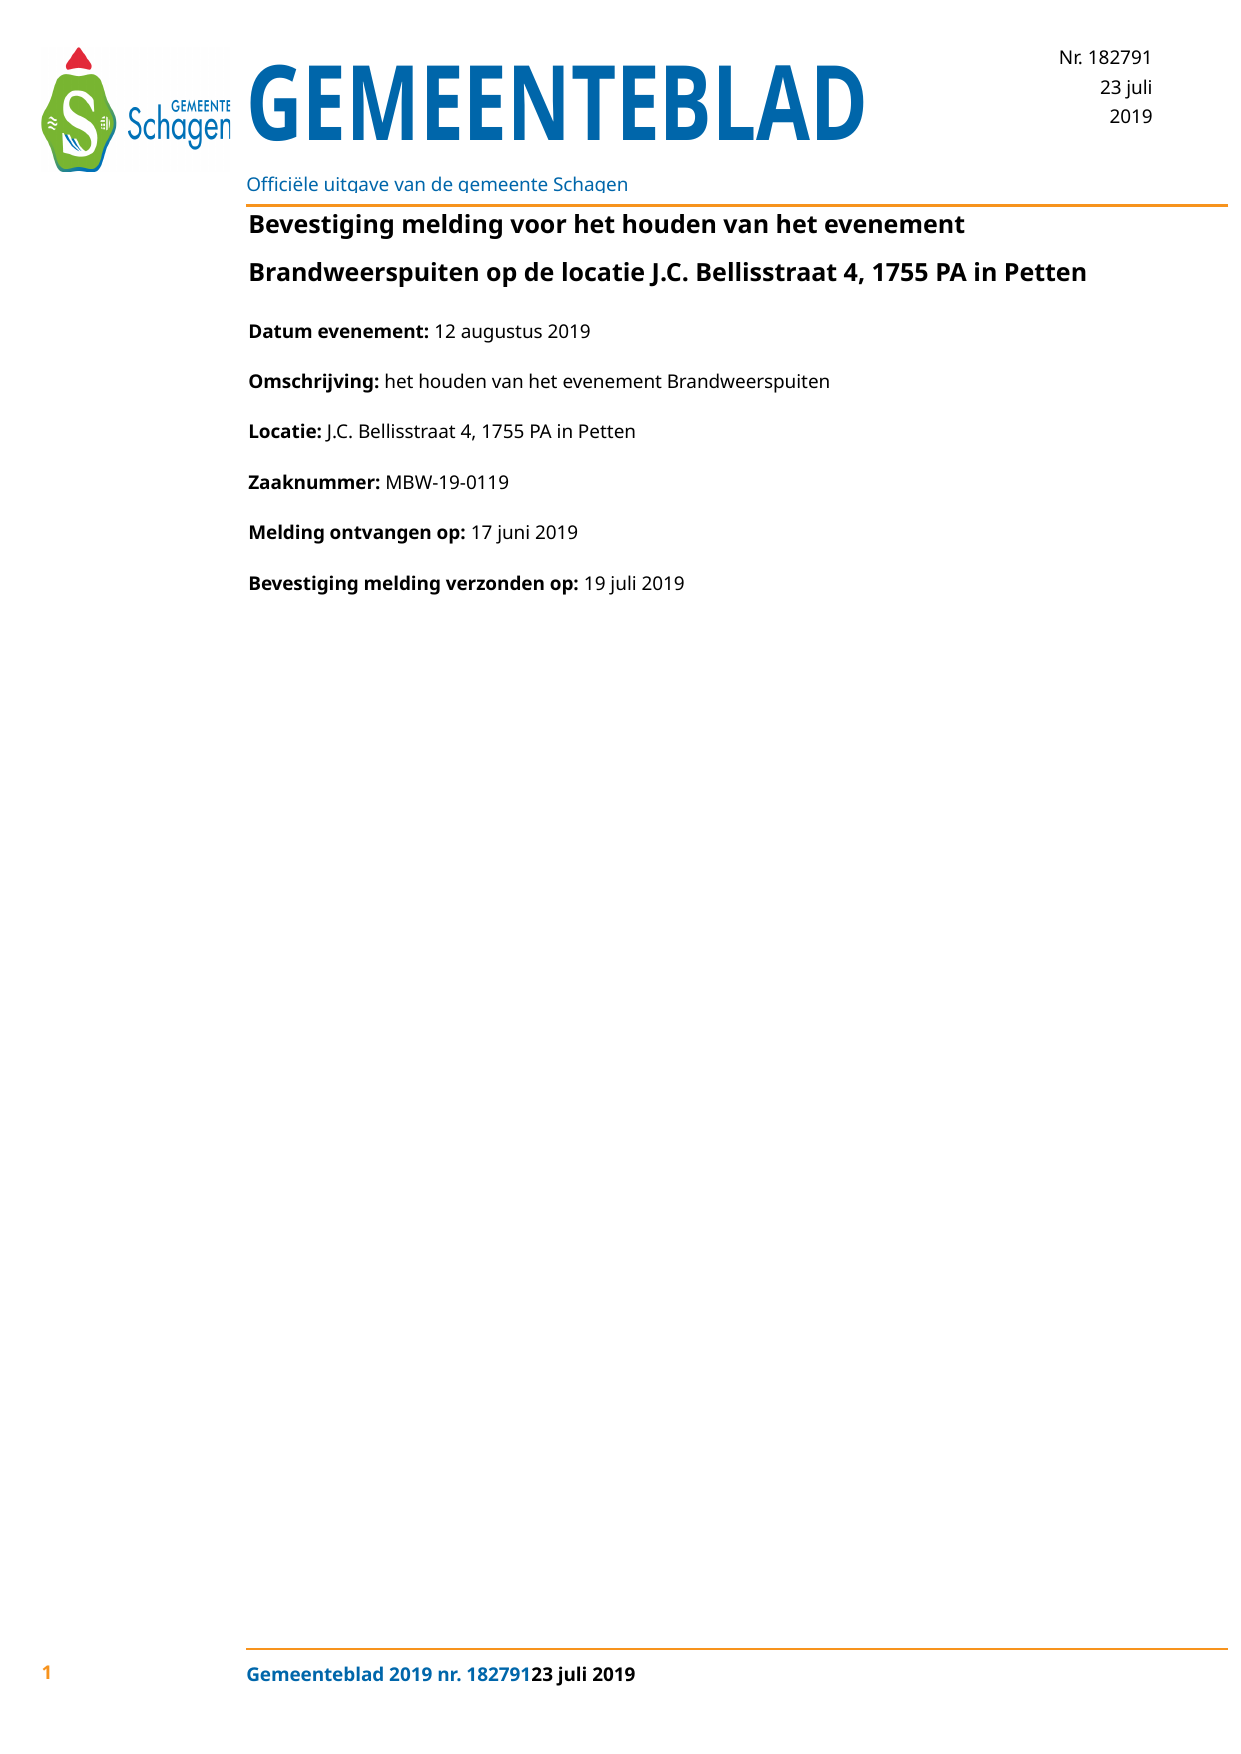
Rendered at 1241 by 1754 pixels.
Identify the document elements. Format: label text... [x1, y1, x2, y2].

text Zaaknummer: MBW-19-0119 [248, 469, 1152, 495]
picture [41, 47, 231, 172]
text Bevestiging melding verzonden op: 19 juli 2019 [248, 570, 1152, 596]
text Bevestiging melding voor het houden van het evenement Brandweerspuiten op de locatie J.C. Bellisstraat 4, 1755 PA in Petten [248, 207, 1152, 288]
text Locatie: J.C. Bellisstraat 4, 1755 PA in Petten [248, 419, 1152, 444]
text Melding ontvangen op: 17 juni 2019 [248, 519, 1152, 545]
text Datum evenement: 12 augustus 2019 [248, 318, 1152, 344]
text Omschrijving: het houden van het evenement Brandweerspuiten [248, 368, 1152, 394]
